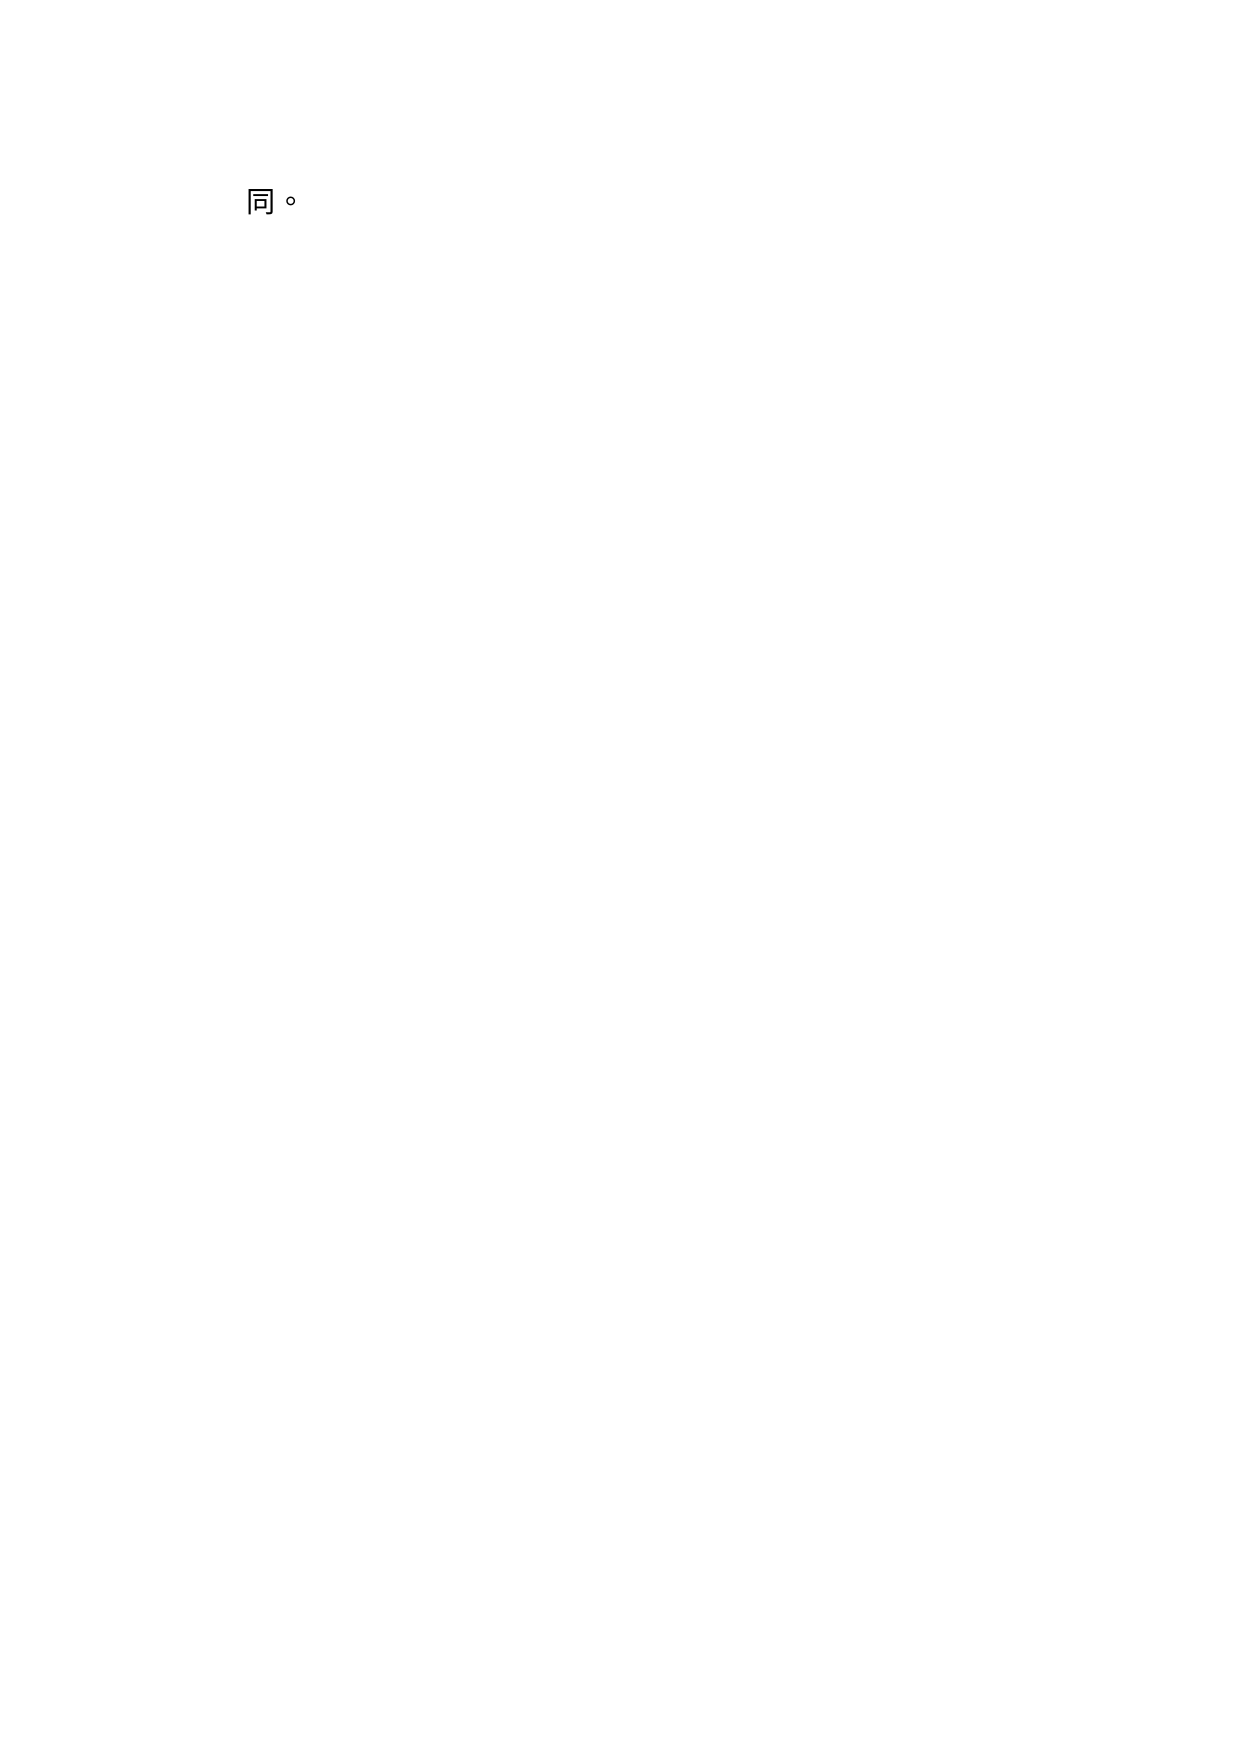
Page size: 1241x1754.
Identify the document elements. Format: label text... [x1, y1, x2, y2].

text 同。 [188, 158, 1053, 221]
